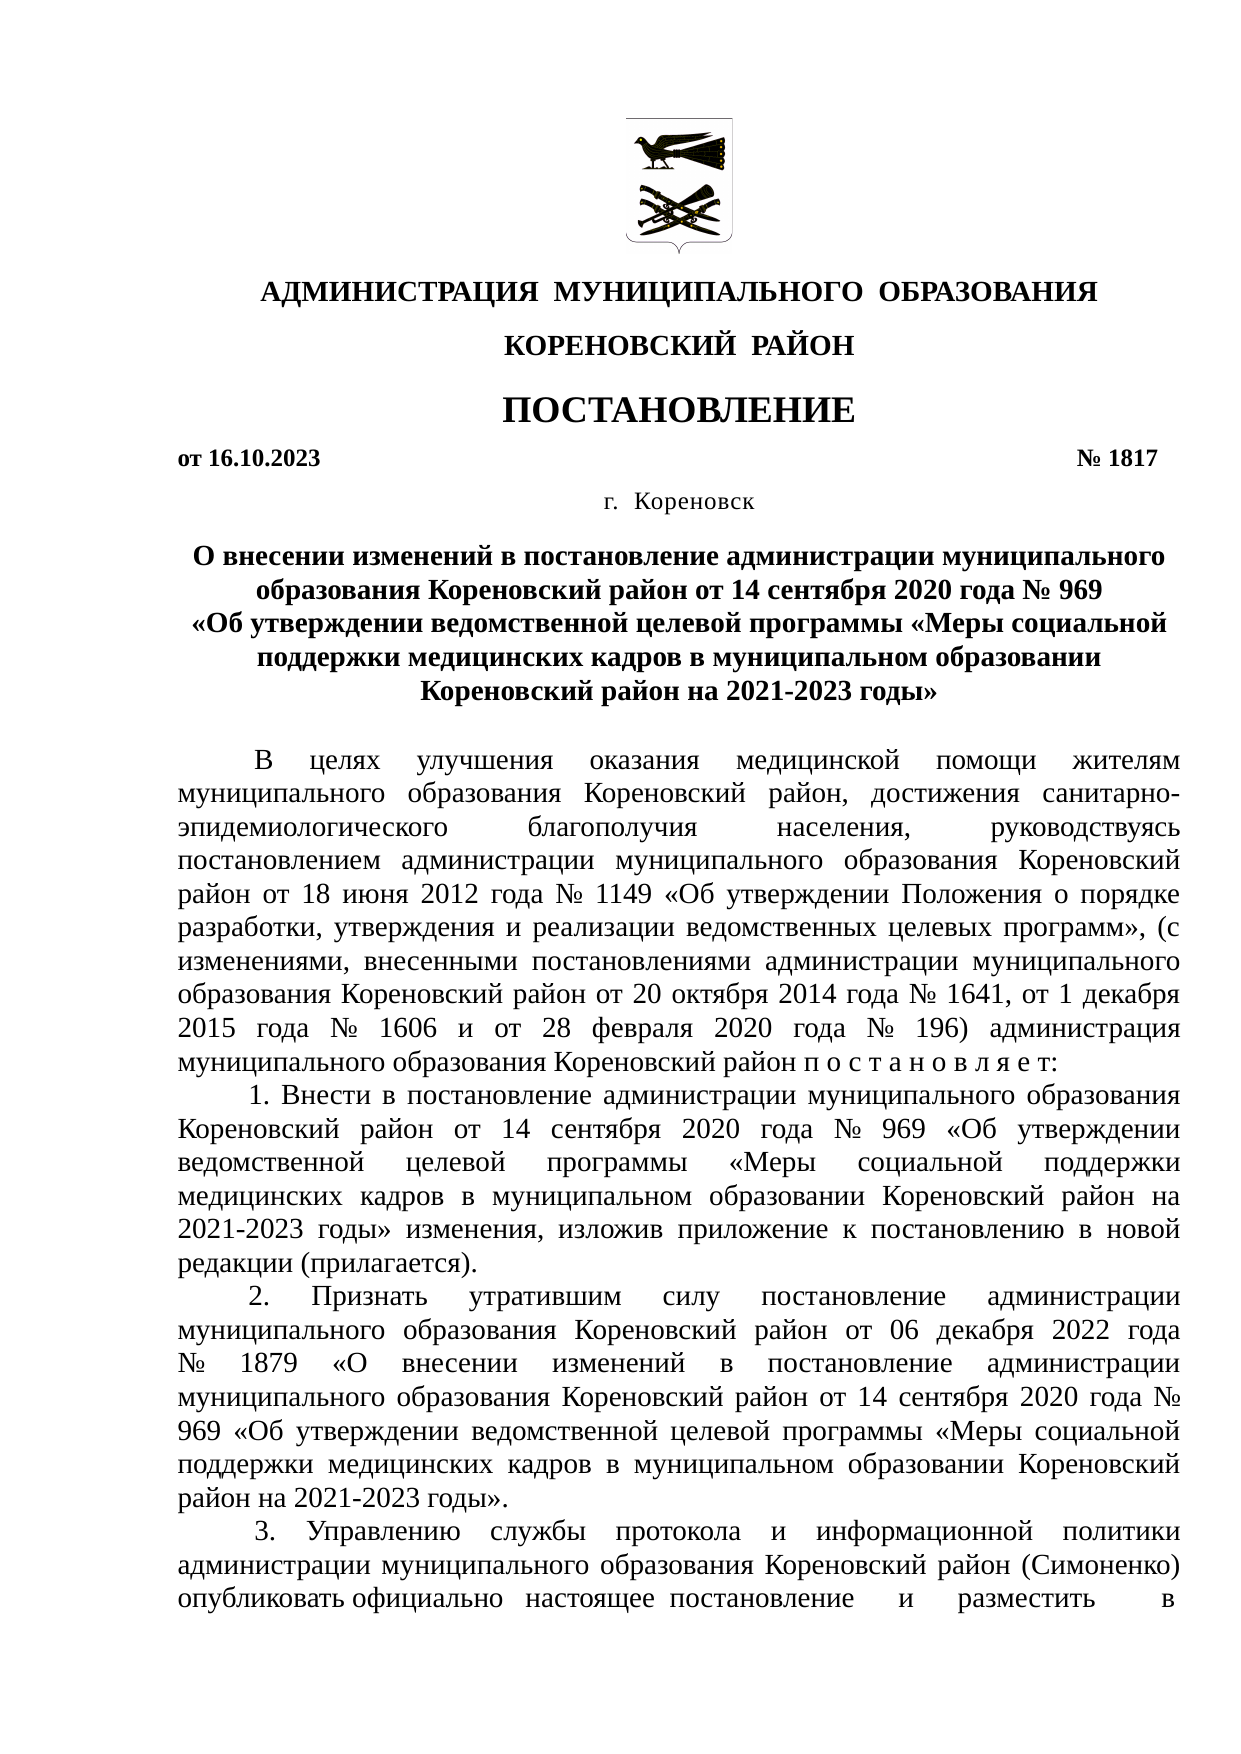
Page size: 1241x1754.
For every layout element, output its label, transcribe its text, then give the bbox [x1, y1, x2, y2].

subtitle КОРЕНОВСКИЙ РАЙОН [177, 328, 1181, 362]
text О внесении изменений в постановление администрации муниципального образования Кореновский район от 14 сентября 2020 года № 969 [177, 538, 1181, 606]
picture [626, 118, 733, 254]
text 2. Признать утратившим силу постановление администрации муниципального образования Кореновский район от 06 декабря 2022 года № 1879 «О внесении изменений в постановление администрации муниципального образования Кореновский район от 14 сентября 2020 года № 969 «Об утверждении ведомственной целевой программы «Меры социальной поддержки медицинских кадров в муниципальном образовании Кореновский район на 2021-2023 годы». [177, 1278, 1181, 1513]
text «Об утверждении ведомственной целевой программы «Меры социальной поддержки медицинских кадров в муниципальном образовании Кореновский район на 2021-2023 годы» [177, 606, 1181, 706]
text В целях улучшения оказания медицинской помощи жителям муниципального образования Кореновский район, достижения санитарно-эпидемиологического благополучия населения, руководствуясь постановлением администрации муниципального образования Кореновский район от 18 июня 2012 года № 1149 «Об утверждении Положения о порядке разработки, утверждения и реализации ведомственных целевых программ», (с изменениями, внесенными постановлениями администрации муниципального образования Кореновский район от 20 октября 2014 года № 1641, от 1 декабря 2015 года № 1606 и от 28 февраля 2020 года № 196) администрация муниципального образования Кореновский район п о с т а н о в л я е т: [177, 742, 1181, 1077]
text 3. Управлению службы протокола и информационной политики администрации муниципального образования Кореновский район (Симоненко) опубликовать официально настоящее постановление и разместить в [177, 1513, 1181, 1614]
text от 16.10.2023 № 1817 [177, 443, 1181, 471]
subtitle ПОСТАНОВЛЕНИЕ [177, 387, 1181, 430]
subtitle АДМИНИСТРАЦИЯ МУНИЦИПАЛЬНОГО ОБРАЗОВАНИЯ [177, 274, 1181, 308]
text 1. Внести в постановление администрации муниципального образования Кореновский район от 14 сентября 2020 года № 969 «Об утверждении ведомственной целевой программы «Меры социальной поддержки медицинских кадров в муниципальном образовании Кореновский район на 2021-2023 годы» изменения, изложив приложение к постановлению в новой редакции (прилагается). [177, 1077, 1181, 1278]
text г. Кореновск [177, 486, 1181, 514]
